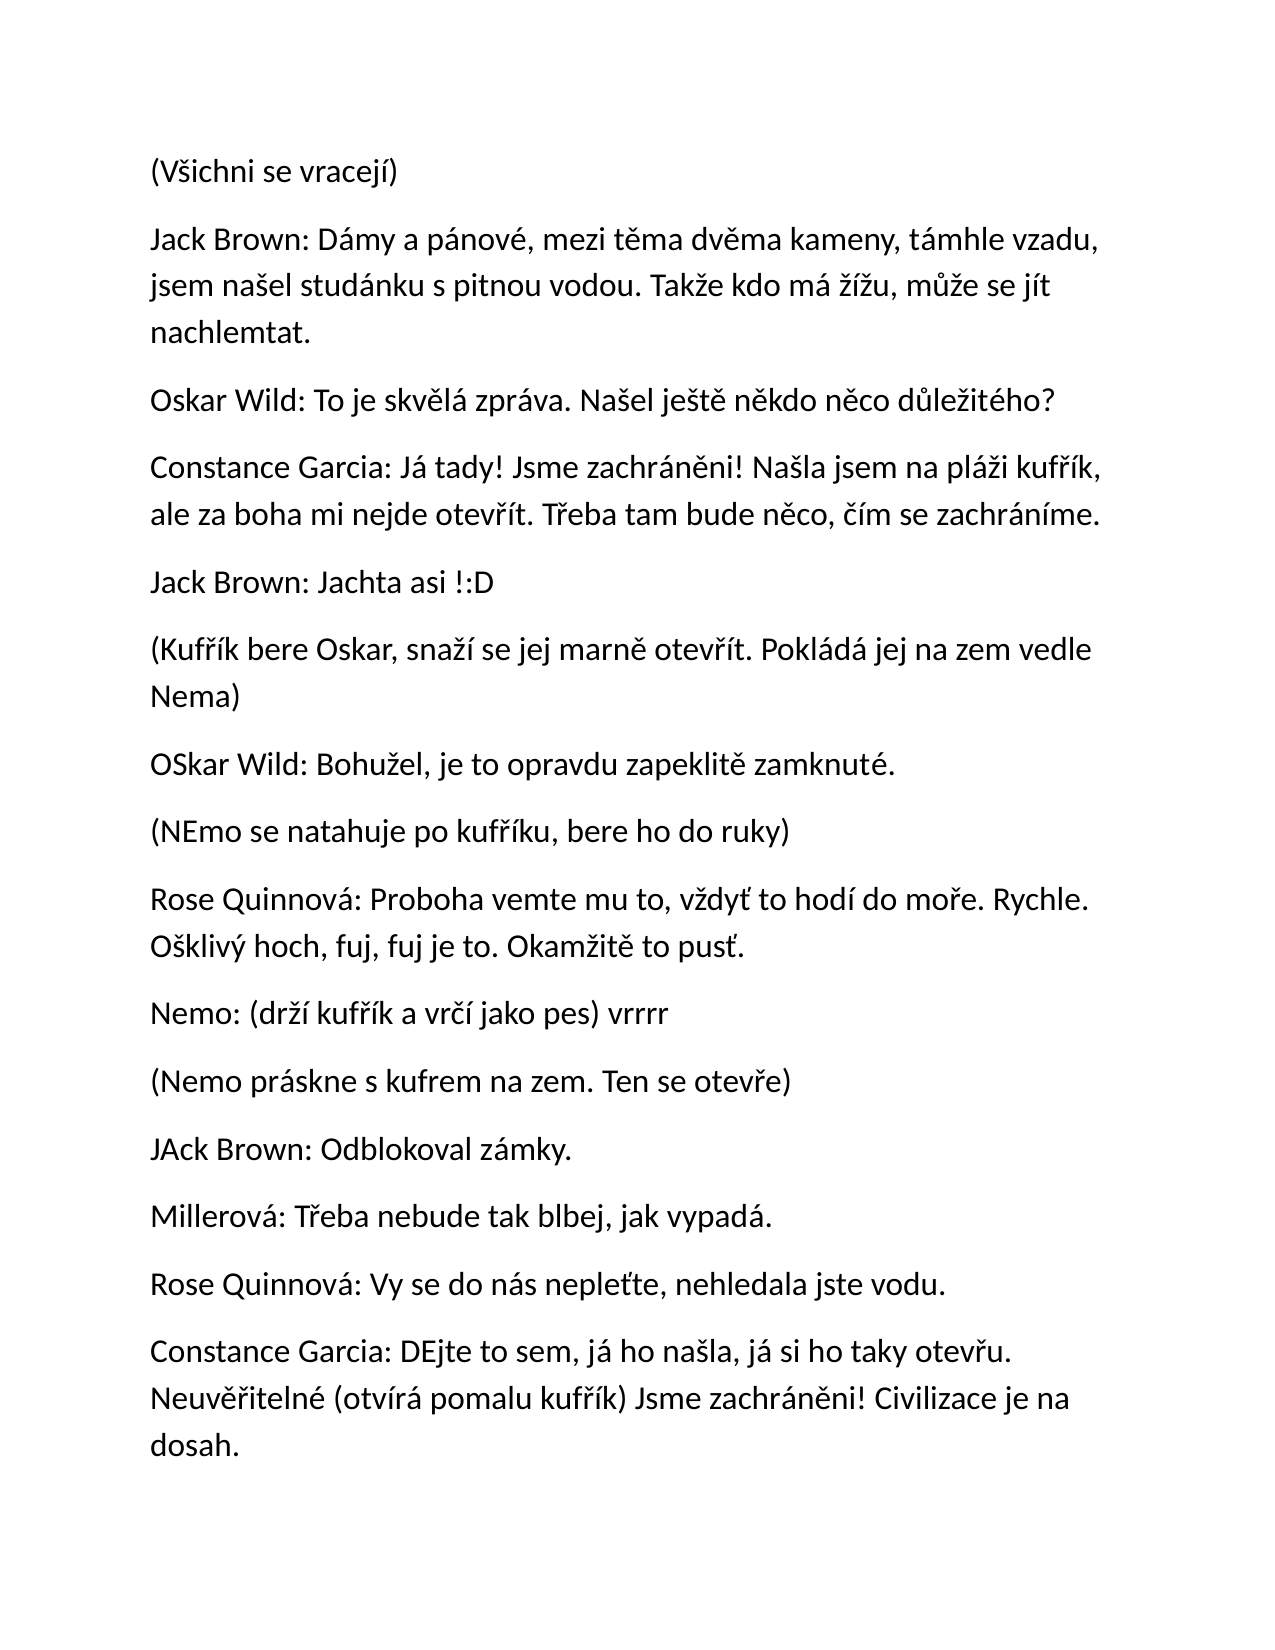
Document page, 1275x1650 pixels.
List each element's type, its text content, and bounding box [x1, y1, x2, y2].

text Jack Brown: Dámy a pánové, mezi těma dvěma kameny, támhle vzadu, jsem našel studánku s pitnou vodou. Takže kdo má žížu, může se jít nachlemtat. [150, 218, 1125, 352]
text Constance Garcia: DEjte to sem, já ho našla, já si ho taky otevřu. Neuvěřitelné (otvírá pomalu kufřík) Jsme zachráněni! Civilizace je na dosah. [150, 1330, 1125, 1464]
text Rose Quinnová: Vy se do nás nepleťte, nehledala jste vodu. [150, 1263, 1125, 1303]
text Constance Garcia: Já tady! Jsme zachráněni! Našla jsem na pláži kufřík, ale za boha mi nejde otevřít. Třeba tam bude něco, čím se zachráníme. [150, 446, 1125, 534]
text (Nemo práskne s kufrem na zem. Ten se otevře) [150, 1060, 1125, 1101]
text Millerová: Třeba nebude tak blbej, jak vypadá. [150, 1195, 1125, 1236]
text Rose Quinnová: Proboha vemte mu to, vždyť to hodí do moře. Rychle. Ošklivý hoch, fuj, fuj je to. Okamžitě to pusť. [150, 878, 1125, 965]
text Nemo: (drží kufřík a vrčí jako pes) vrrrr [150, 992, 1125, 1033]
text (Všichni se vracejí) [150, 150, 1125, 191]
text Jack Brown: Jachta asi !:D [150, 561, 1125, 601]
text OSkar Wild: Bohužel, je to opravdu zapeklitě zamknuté. [150, 743, 1125, 783]
text JAck Brown: Odblokoval zámky. [150, 1127, 1125, 1168]
text (Kufřík bere Oskar, snaží se jej marně otevřít. Pokládá jej na zem vedle Nema) [150, 628, 1125, 716]
text Oskar Wild: To je skvělá zpráva. Našel ještě někdo něco důležitého? [150, 379, 1125, 419]
text (NEmo se natahuje po kufříku, bere ho do ruky) [150, 810, 1125, 851]
